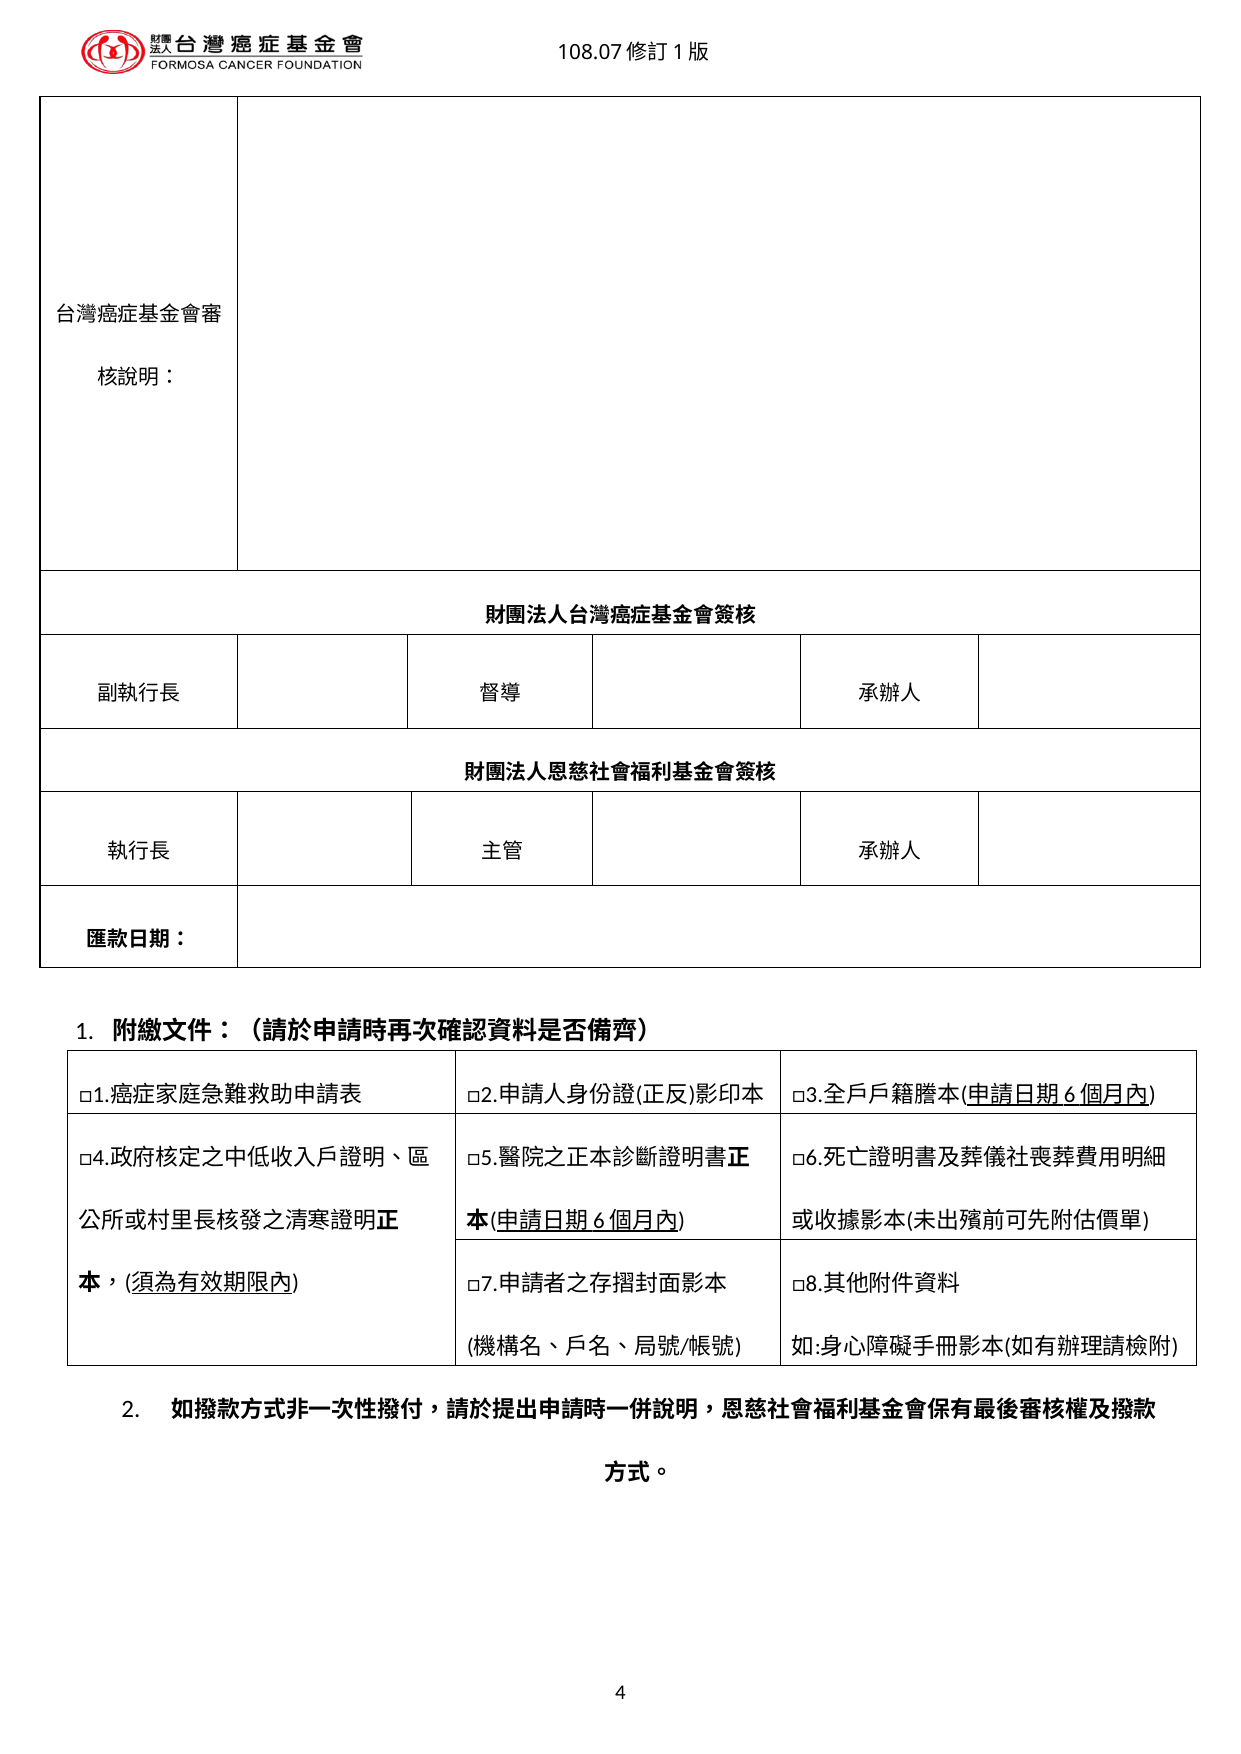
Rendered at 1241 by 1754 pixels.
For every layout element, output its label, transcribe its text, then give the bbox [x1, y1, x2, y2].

table_cell 財團法人台灣癌症基金會簽核 [41, 571, 1200, 634]
table_cell 承辦人 [801, 635, 978, 728]
table_cell [979, 792, 1200, 885]
table_cell 執行長 [41, 792, 237, 885]
table_cell [238, 792, 411, 885]
table_cell □4.政府核定之中低收入戶證明、區公所或村里長核發之清寒證明正本，(須為有效期限內) [68, 1114, 455, 1365]
table_cell [593, 635, 800, 728]
table_cell 督導 [408, 635, 592, 728]
table_cell [238, 886, 1200, 967]
table_cell □6.死亡證明書及葬儀社喪葬費用明細或收據影本(未出殯前可先附估價單) [781, 1114, 1196, 1239]
table_cell [979, 635, 1200, 728]
table_cell 匯款日期： [41, 886, 237, 967]
table_header □2.申請人身份證(正反)影印本 [456, 1051, 780, 1113]
table_cell 副執行長 [41, 635, 237, 728]
table_cell [593, 792, 800, 885]
table_cell 財團法人恩慈社會福利基金會簽核 [41, 729, 1200, 791]
table_header □3.全戶戶籍謄本(申請日期6個月內) [781, 1051, 1196, 1113]
table_cell □7.申請者之存摺封面影本 (機構名、戶名、局號/帳號) [456, 1240, 780, 1365]
table_cell 承辦人 [801, 792, 978, 885]
list 附繳文件：（請於申請時再次確認資料是否備齊） [75, 987, 1165, 1049]
table_header □1.癌症家庭急難救助申請表 [68, 1051, 455, 1113]
table_cell □8.其他附件資料 如:身心障礙手冊影本(如有辦理請檢附) [781, 1240, 1196, 1365]
table_cell 台灣癌症基金會審核說明： [41, 97, 237, 570]
table_cell 主管 [412, 792, 592, 885]
table_cell [238, 635, 407, 728]
table_cell □5.醫院之正本診斷證明書正本(申請日期6個月內) [456, 1114, 780, 1239]
table_cell [238, 97, 1200, 570]
list 如撥款方式非一次性撥付，請於提出申請時一併說明，恩慈社會福利基金會保有最後審核權及撥款方式。 [112, 1366, 1165, 1491]
